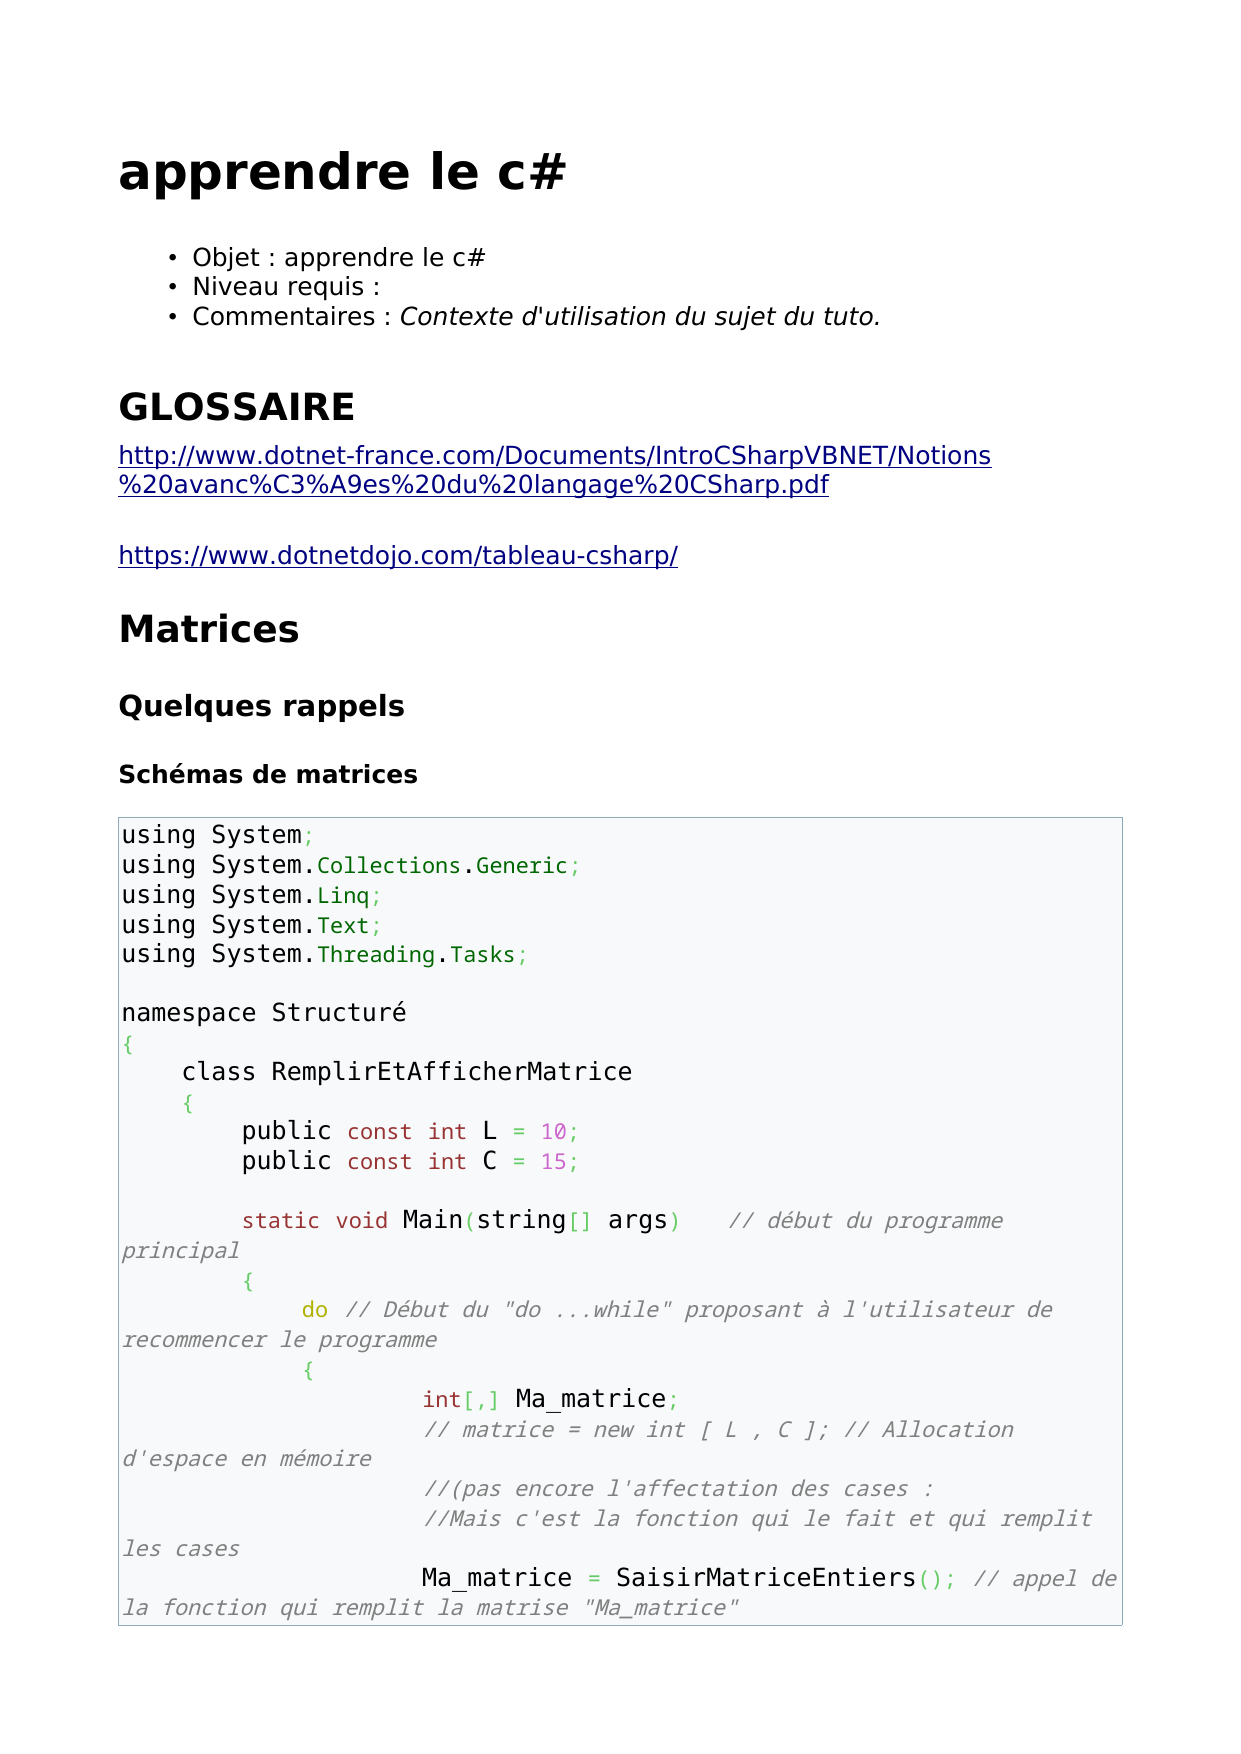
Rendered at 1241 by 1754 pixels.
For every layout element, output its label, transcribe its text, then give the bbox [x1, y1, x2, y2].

subtitle apprendre le c# [118, 143, 1122, 201]
list Niveau requis : [177, 272, 1122, 302]
subtitle GLOSSAIRE [118, 385, 1122, 429]
table_header using System; using System.Collections.Generic; using System.Linq; using System.Text; using System.Threading.Tasks; namespace Structuré { class RemplirEtAfficherMatrice { public const int L = 10; public const int C = 15; static void Main(string[] args) // début du programme principal { do // Début du "do ...while" proposant à l'utilisateur de recommencer le programme { int[,] Ma_matrice; // matrice = new int [ L , C ]; // Allocation d'espace en mémoire //(pas encore l'affectation des cases : //Mais c'est la fonction qui le fait et qui remplit les cases Ma_matrice = SaisirMatriceEntiers(); // appel de la fonction qui remplit la matrise "Ma_matrice" [119, 818, 1122, 1625]
subtitle Schémas de matrices [118, 761, 1122, 790]
list Commentaires : Contexte d'utilisation du sujet du tuto. [177, 302, 1122, 331]
subtitle Quelques rappels [118, 689, 1122, 723]
subtitle Matrices [118, 608, 1122, 652]
text https://www.dotnetdojo.com/tableau-csharp/ [118, 541, 1122, 571]
list Objet : apprendre le c# [177, 243, 1122, 272]
text http://www.dotnet-france.com/Documents/IntroCSharpVBNET/Notions%20avanc%C3%A9es%20du%20langage%20CSharp.pdf [118, 441, 1122, 529]
